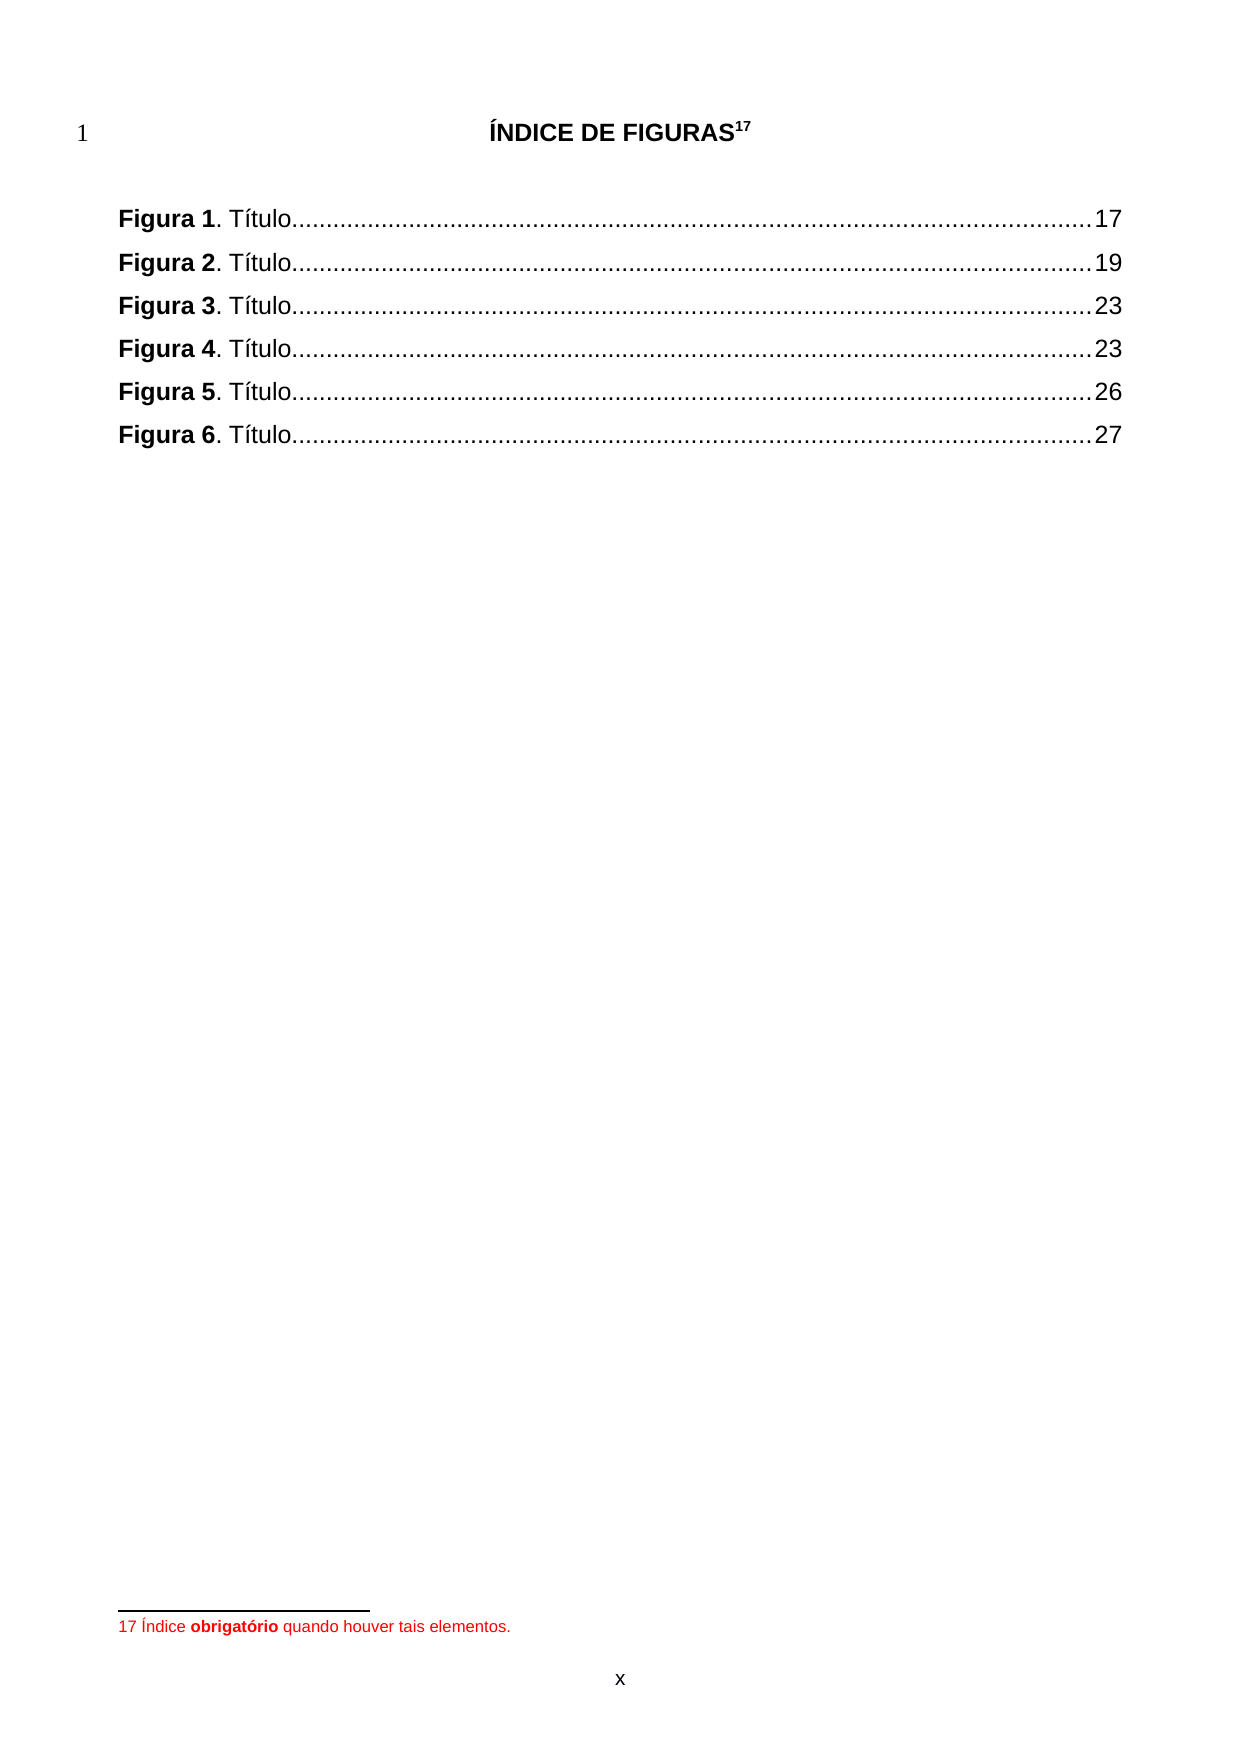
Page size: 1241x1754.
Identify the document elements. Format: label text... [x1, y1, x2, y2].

text Índice obrigatório quando houver tais elementos. [118, 1617, 1122, 1636]
text Figura 4. Título 23 [118, 334, 1122, 362]
text Figura 3. Título 23 [118, 291, 1122, 319]
text Figura 1. Título 17 [118, 204, 1122, 233]
subtitle Índice de FIGURAS [118, 118, 1122, 147]
text Figura 5. Título 26 [118, 377, 1122, 406]
text Figura 2. Título 19 [118, 247, 1122, 276]
text Figura 6. Título 27 [118, 420, 1122, 449]
